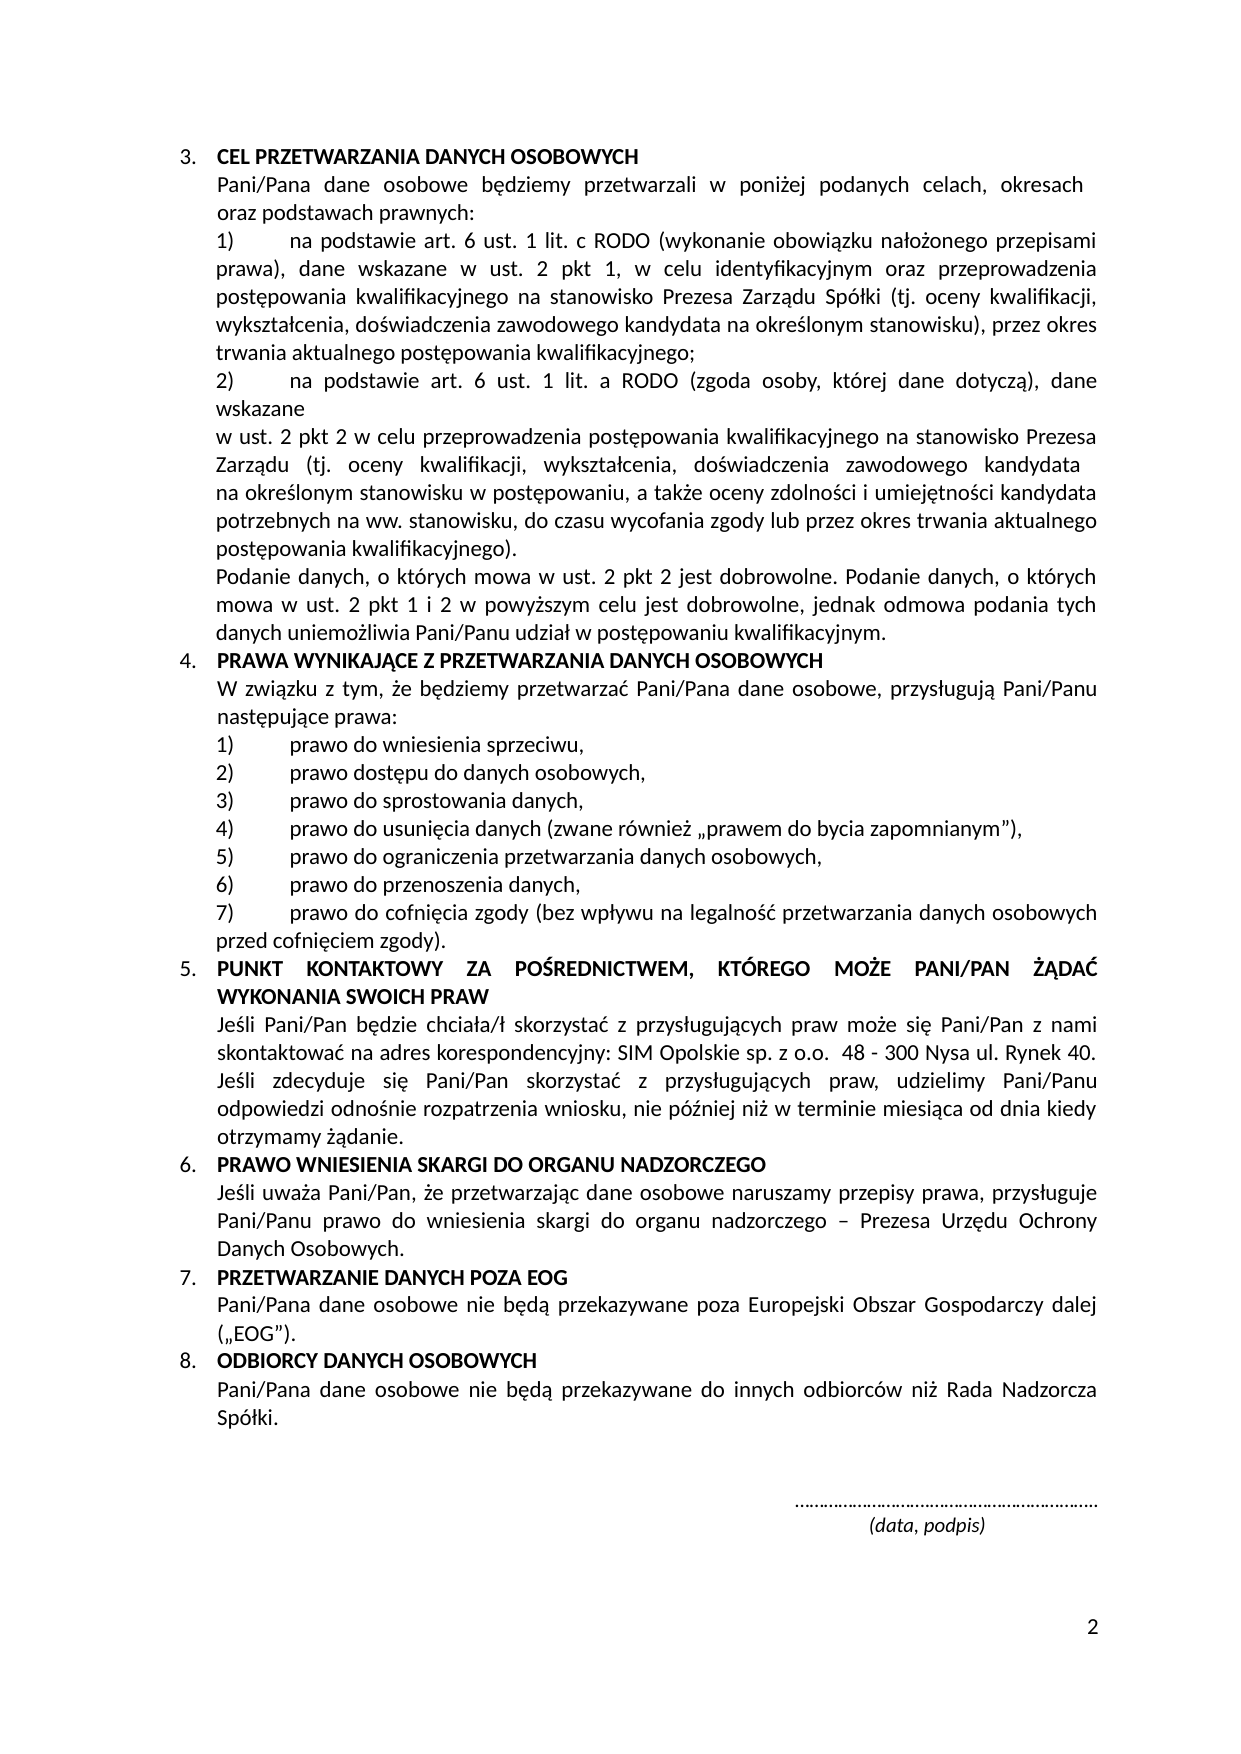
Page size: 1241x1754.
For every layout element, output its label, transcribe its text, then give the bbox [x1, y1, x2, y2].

list PRAWA WYNIKAJĄCE Z PRZETWARZANIA DANYCH OSOBOWYCH [179, 646, 1098, 674]
list Pani/Pana dane osobowe będziemy przetwarzali w poniżej podanych celach, okresach oraz podstawach prawnych: [217, 170, 1098, 226]
list na podstawie art. 6 ust. 1 lit. a RODO (zgoda osoby, której dane dotyczą), dane wskazane w ust. 2 pkt 2 w celu przeprowadzenia postępowania kwalifikacyjnego na stanowisko Prezesa Zarządu (tj. oceny kwalifikacji, wykształcenia, doświadczenia zawodowego kandydata na określonym stanowisku w postępowaniu, a także oceny zdolności i umiejętności kandydata potrzebnych na ww. stanowisku, do czasu wycofania zgody lub przez okres trwania aktualnego postępowania kwalifikacyjnego). [216, 366, 1098, 562]
list Jeśli Pani/Pan będzie chciała/ł skorzystać z przysługujących praw może się Pani/Pan z nami skontaktować na adres korespondencyjny: SIM Opolskie sp. z o.o. 48 - 300 Nysa ul. Rynek 40. Jeśli zdecyduje się Pani/Pan skorzystać z przysługujących praw, udzielimy Pani/Panu odpowiedzi odnośnie rozpatrzenia wniosku, nie później niż w terminie miesiąca od dnia kiedy otrzymamy żądanie. [217, 1010, 1098, 1151]
list W związku z tym, że będziemy przetwarzać Pani/Pana dane osobowe, przysługują Pani/Panu następujące prawa: [217, 674, 1098, 730]
list PRZETWARZANIE DANYCH POZA EOG [179, 1263, 1098, 1291]
list prawo do usunięcia danych (zwane również „prawem do bycia zapomnianym”), [216, 814, 1098, 842]
list prawo dostępu do danych osobowych, [216, 758, 1098, 786]
list Jeśli uważa Pani/Pan, że przetwarzając dane osobowe naruszamy przepisy prawa, przysługuje Pani/Panu prawo do wniesienia skargi do organu nadzorczego – Prezesa Urzędu Ochrony Danych Osobowych. [217, 1178, 1098, 1263]
list prawo do sprostowania danych, [216, 786, 1098, 814]
list Podanie danych, o których mowa w ust. 2 pkt 2 jest dobrowolne. Podanie danych, o których mowa w ust. 2 pkt 1 i 2 w powyższym celu jest dobrowolne, jednak odmowa podania tych danych uniemożliwia Pani/Panu udział w postępowaniu kwalifikacyjnym. [216, 562, 1098, 646]
list prawo do przenoszenia danych, [216, 870, 1098, 898]
list Pani/Pana dane osobowe nie będą przekazywane poza Europejski Obszar Gospodarczy dalej („EOG”). [217, 1291, 1098, 1347]
list prawo do wniesienia sprzeciwu, [216, 730, 1098, 758]
text ……………………….…………………………….. [142, 1487, 1098, 1512]
list ODBIORCY DANYCH OSOBOWYCH [179, 1347, 1098, 1375]
list CEL PRZETWARZANIA DANYCH OSOBOWYCH [179, 142, 1098, 170]
list PRAWO WNIESIENIA SKARGI DO ORGANU NADZORCZEGO [179, 1151, 1098, 1178]
list PUNKT KONTAKTOWY ZA POŚREDNICTWEM, KTÓREGO MOŻE PANI/PAN ŻĄDAĆ WYKONANIA SWOICH PRAW [179, 954, 1098, 1010]
list na podstawie art. 6 ust. 1 lit. c RODO (wykonanie obowiązku nałożonego przepisami prawa), dane wskazane w ust. 2 pkt 1, w celu identyfikacyjnym oraz przeprowadzenia postępowania kwalifikacyjnego na stanowisko Prezesa Zarządu Spółki (tj. oceny kwalifikacji, wykształcenia, doświadczenia zawodowego kandydata na określonym stanowisku), przez okres trwania aktualnego postępowania kwalifikacyjnego; [216, 226, 1098, 366]
text (data, podpis) [142, 1512, 1098, 1538]
list prawo do cofnięcia zgody (bez wpływu na legalność przetwarzania danych osobowych przed cofnięciem zgody). [216, 898, 1098, 954]
list Pani/Pana dane osobowe nie będą przekazywane do innych odbiorców niż Rada Nadzorcza Spółki. [217, 1375, 1098, 1431]
list prawo do ograniczenia przetwarzania danych osobowych, [216, 842, 1098, 870]
